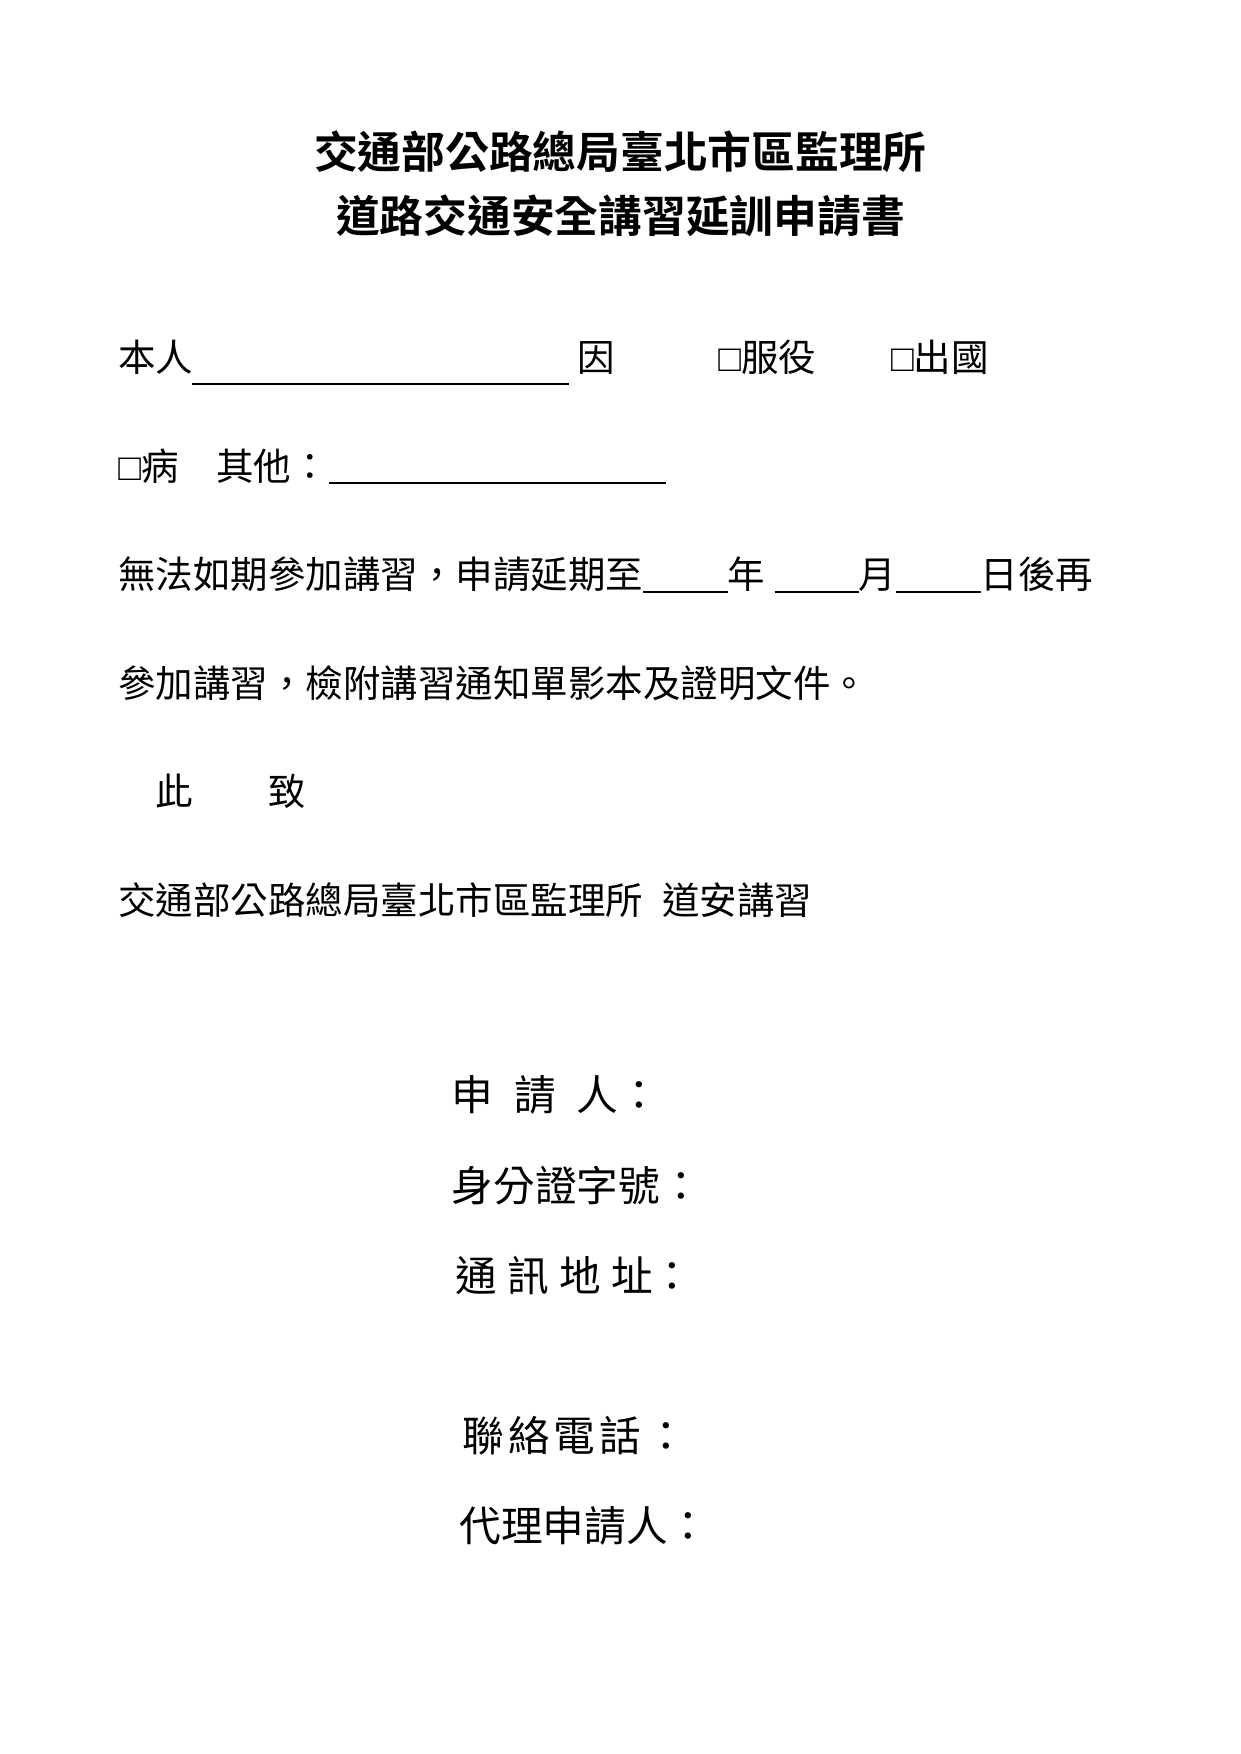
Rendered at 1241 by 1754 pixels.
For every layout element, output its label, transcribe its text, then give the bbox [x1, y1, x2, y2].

text □病 其他： [118, 436, 1122, 491]
text 聯絡電話： [118, 1403, 1122, 1463]
text 交通部公路總局臺北市區監理所 道安講習 [118, 871, 1122, 925]
text 通 訊 地 址： [118, 1243, 1122, 1303]
text 此 致 [118, 762, 1122, 816]
text 道路交通安全講習延訓申請書 [118, 181, 1122, 245]
text 交通部公路總局臺北市區監理所 [118, 118, 1122, 181]
text 本人 因 □服役 □出國 [118, 328, 1122, 382]
text 申 請 人： [118, 1062, 1122, 1123]
text 無法如期參加講習，申請延期至 年 月 日後再參加講習，檢附講習通知單影本及證明文件。 [118, 545, 1122, 708]
text 身分證字號： [118, 1153, 1122, 1213]
text 代理申請人： [118, 1493, 1122, 1553]
